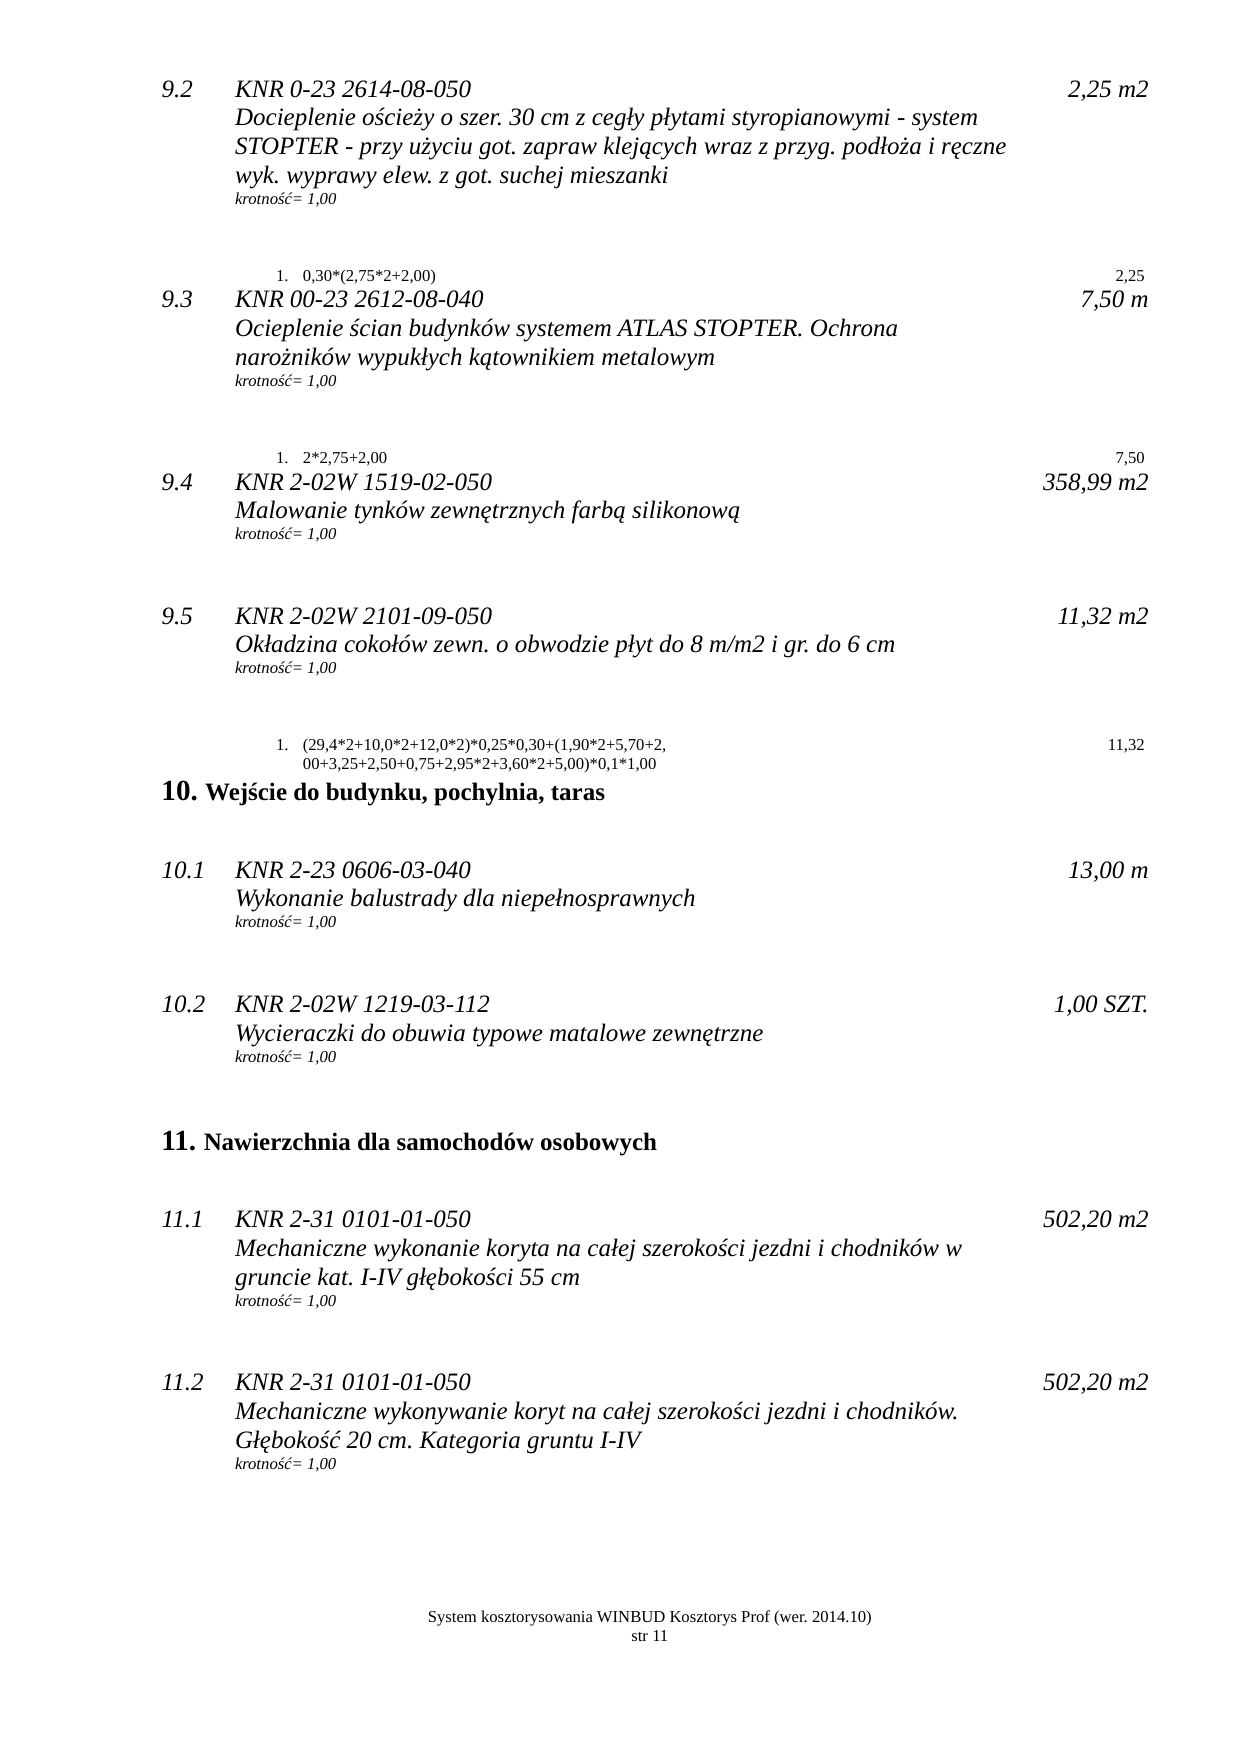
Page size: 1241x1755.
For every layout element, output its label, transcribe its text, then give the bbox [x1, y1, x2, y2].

table_header 11,32 [1019, 735, 1152, 773]
table_cell 13,00 m [1027, 855, 1158, 989]
table_header [679, 265, 797, 284]
table_header 9.2 [154, 74, 227, 265]
table_cell KNR 2-02W 2101-09-050 Okładzina cokołów zewn. o obwodzie płyt do 8 m/m2 i gr. do 6 cm krotność= 1,00 [228, 601, 1027, 735]
table_cell 9.5 [154, 601, 227, 735]
table_header 0,30*(2,75*2+2,00) [295, 265, 679, 284]
table_header [798, 735, 916, 773]
table_cell 11.1 [154, 1205, 227, 1367]
table_header 9.4 [154, 467, 227, 601]
table_header [916, 448, 1019, 467]
table_cell KNR 2-31 0101-01-050 Mechaniczne wykonywanie koryt na całej szerokości jezdni i chodników. Głębokość 20 cm. Kategoria gruntu I-IV krotność= 1,00 [228, 1368, 1027, 1530]
table_cell 10.2 [154, 989, 227, 1123]
table_cell 502,20 m2 [1027, 1368, 1158, 1530]
table_header 2*2,75+2,00 [295, 448, 679, 467]
table_header 1. [148, 735, 295, 773]
table_header [679, 735, 797, 773]
table_cell 11.2 [154, 1368, 227, 1530]
table_header 7,50 [1019, 448, 1152, 467]
table_header [679, 448, 797, 467]
table_cell KNR 2-02W 1219-03-112 Wycieraczki do obuwia typowe matalowe zewnętrzne krotność= 1,00 [228, 989, 1027, 1123]
table_cell 10.1 [154, 855, 227, 989]
table_cell 502,20 m2 [1027, 1205, 1158, 1367]
table_cell 11. Nawierzchnia dla samochodów osobowych [154, 1123, 1158, 1204]
table_cell KNR 2-31 0101-01-050 Mechaniczne wykonanie koryta na całej szerokości jezdni i chodników w gruncie kat. I-IV głębokości 55 cm krotność= 1,00 [228, 1205, 1027, 1367]
table_header [916, 265, 1019, 284]
table_header KNR 00-23 2612-08-040 Ocieplenie ścian budynków systemem ATLAS STOPTER. Ochrona narożników wypukłych kątownikiem metalowym krotność= 1,00 [228, 285, 1027, 447]
table_header [798, 448, 916, 467]
table_header (29,4*2+10,0*2+12,0*2)*0,25*0,30+(1,90*2+5,70+2,00+3,25+2,50+0,75+2,95*2+3,60*2+5,00)*0,1*1,00 [295, 735, 679, 773]
table_header KNR 2-02W 1519-02-050 Malowanie tynków zewnętrznych farbą silikonową krotność= 1,00 [228, 467, 1027, 601]
table_header 1. [148, 265, 295, 284]
table_cell 11,32 m2 [1027, 601, 1158, 735]
table_header 358,99 m2 [1027, 467, 1158, 601]
table_header [916, 735, 1019, 773]
table_header 7,50 m [1027, 285, 1158, 447]
table_header KNR 0-23 2614-08-050 Docieplenie ościeży o szer. 30 cm z cegły płytami styropianowymi - system STOPTER - przy użyciu got. zapraw klejących wraz z przyg. podłoża i ręczne wyk. wyprawy elew. z got. suchej mieszanki krotność= 1,00 [228, 74, 1027, 265]
table_header 1. [148, 448, 295, 467]
table_header [798, 265, 916, 284]
table_header 2,25 m2 [1027, 74, 1158, 265]
table_header 9.3 [154, 285, 227, 447]
table_cell KNR 2-23 0606-03-040 Wykonanie balustrady dla niepełnosprawnych krotność= 1,00 [228, 855, 1027, 989]
table_header 2,25 [1019, 265, 1152, 284]
table_cell 1,00 SZT. [1027, 989, 1158, 1123]
table_header 10. Wejście do budynku, pochylnia, taras [154, 773, 1158, 855]
